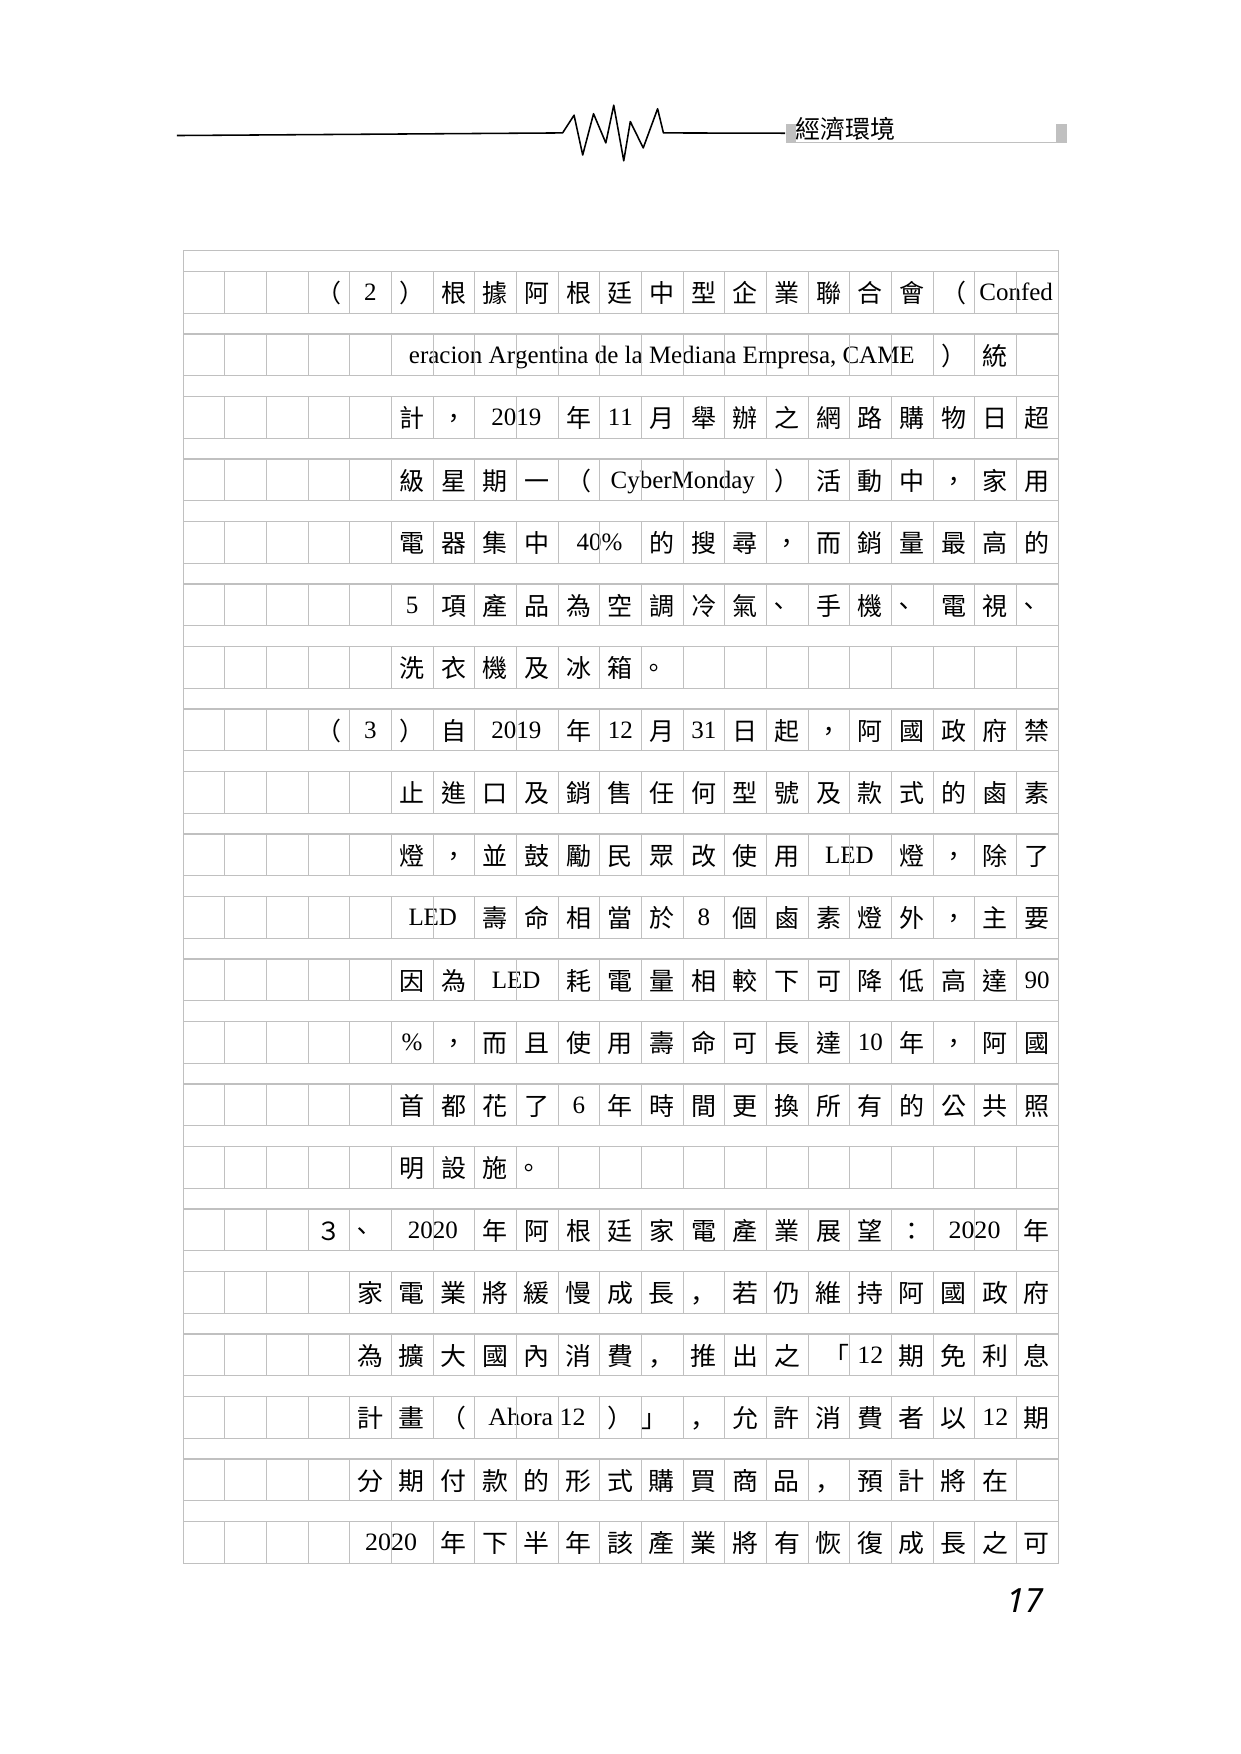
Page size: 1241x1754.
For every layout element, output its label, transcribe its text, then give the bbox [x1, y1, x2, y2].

text （3）自2019年12月31日起，阿國政府禁止進口及銷售任何型號及款式的鹵素燈，並鼓勵民眾改使用LED燈，除了LED壽命相當於8個鹵素燈外，主要因為LED耗電量相較下可降低高達90%，而且使用壽命可長達10年，阿國首都花了6年時間更換所有的公共照明設施。 [306, 876, 1058, 896]
text （3）自2019年12月31日起，阿國政府禁止進口及銷售任何型號及款式的鹵素燈，並鼓勵民眾改使用LED燈，除了LED壽命相當於8個鹵素燈外，主要因為LED耗電量相較下可降低高達90%，而且使用壽命可長達10年，阿國首都花了6年時間更換所有的公共照明設施。 [306, 814, 1058, 833]
text （2）根據阿根廷中型企業聯合會（Confederacion Argentina de la Mediana Empresa, CAME）統計，2019年11月舉辦之網路購物日超級星期一（CyberMonday）活動中，家用電器集中40%的搜尋，而銷量最高的5項產品為空調冷氣、手機、電視、洗衣機及冰箱。 [306, 626, 1058, 646]
text （3）自2019年12月31日起，阿國政府禁止進口及銷售任何型號及款式的鹵素燈，並鼓勵民眾改使用LED燈，除了LED壽命相當於8個鹵素燈外，主要因為LED耗電量相較下可降低高達90%，而且使用壽命可長達10年，阿國首都花了6年時間更換所有的公共照明設施。 [306, 939, 1058, 958]
text （3）自2019年12月31日起，阿國政府禁止進口及銷售任何型號及款式的鹵素燈，並鼓勵民眾改使用LED燈，除了LED壽命相當於8個鹵素燈外，主要因為LED耗電量相較下可降低高達90%，而且使用壽命可長達10年，阿國首都花了6年時間更換所有的公共照明設施。 [306, 751, 1058, 771]
text （3）自2019年12月31日起，阿國政府禁止進口及銷售任何型號及款式的鹵素燈，並鼓勵民眾改使用LED燈，除了LED壽命相當於8個鹵素燈外，主要因為LED耗電量相較下可降低高達90%，而且使用壽命可長達10年，阿國首都花了6年時間更換所有的公共照明設施。 [306, 1001, 1058, 1021]
text ３、2020年阿根廷家電產業展望：2020年家電業將緩慢成長，若仍維持阿國政府為擴大國內消費，推出之「12期免利息計畫（Ahora 12）」，允許消費者以12期分期付款的形式購買商品，預計將在2020年下半年該產業將有恢復成長之可能性。 [281, 1314, 1058, 1333]
text ３、2020年阿根廷家電產業展望：2020年家電業將緩慢成長，若仍維持阿國政府為擴大國內消費，推出之「12期免利息計畫（Ahora 12）」，允許消費者以12期分期付款的形式購買商品，預計將在2020年下半年該產業將有恢復成長之可能性。 [281, 1376, 1058, 1396]
text （2）根據阿根廷中型企業聯合會（Confederacion Argentina de la Mediana Empresa, CAME）統計，2019年11月舉辦之網路購物日超級星期一（CyberMonday）活動中，家用電器集中40%的搜尋，而銷量最高的5項產品為空調冷氣、手機、電視、洗衣機及冰箱。 [306, 251, 1058, 271]
text （2）根據阿根廷中型企業聯合會（Confederacion Argentina de la Mediana Empresa, CAME）統計，2019年11月舉辦之網路購物日超級星期一（CyberMonday）活動中，家用電器集中40%的搜尋，而銷量最高的5項產品為空調冷氣、手機、電視、洗衣機及冰箱。 [306, 314, 1058, 333]
text （2）根據阿根廷中型企業聯合會（Confederacion Argentina de la Mediana Empresa, CAME）統計，2019年11月舉辦之網路購物日超級星期一（CyberMonday）活動中，家用電器集中40%的搜尋，而銷量最高的5項產品為空調冷氣、手機、電視、洗衣機及冰箱。 [306, 501, 1058, 521]
text （2）根據阿根廷中型企業聯合會（Confederacion Argentina de la Mediana Empresa, CAME）統計，2019年11月舉辦之網路購物日超級星期一（CyberMonday）活動中，家用電器集中40%的搜尋，而銷量最高的5項產品為空調冷氣、手機、電視、洗衣機及冰箱。 [306, 439, 1058, 458]
text ３、2020年阿根廷家電產業展望：2020年家電業將緩慢成長，若仍維持阿國政府為擴大國內消費，推出之「12期免利息計畫（Ahora 12）」，允許消費者以12期分期付款的形式購買商品，預計將在2020年下半年該產業將有恢復成長之可能性。 [281, 1189, 1058, 1208]
text ３、2020年阿根廷家電產業展望：2020年家電業將緩慢成長，若仍維持阿國政府為擴大國內消費，推出之「12期免利息計畫（Ahora 12）」，允許消費者以12期分期付款的形式購買商品，預計將在2020年下半年該產業將有恢復成長之可能性。 [281, 1501, 1058, 1521]
text （3）自2019年12月31日起，阿國政府禁止進口及銷售任何型號及款式的鹵素燈，並鼓勵民眾改使用LED燈，除了LED壽命相當於8個鹵素燈外，主要因為LED耗電量相較下可降低高達90%，而且使用壽命可長達10年，阿國首都花了6年時間更換所有的公共照明設施。 [306, 1064, 1058, 1083]
text ３、2020年阿根廷家電產業展望：2020年家電業將緩慢成長，若仍維持阿國政府為擴大國內消費，推出之「12期免利息計畫（Ahora 12）」，允許消費者以12期分期付款的形式購買商品，預計將在2020年下半年該產業將有恢復成長之可能性。 [281, 1439, 1058, 1458]
text ３、2020年阿根廷家電產業展望：2020年家電業將緩慢成長，若仍維持阿國政府為擴大國內消費，推出之「12期免利息計畫（Ahora 12）」，允許消費者以12期分期付款的形式購買商品，預計將在2020年下半年該產業將有恢復成長之可能性。 [281, 1251, 1058, 1271]
text （2）根據阿根廷中型企業聯合會（Confederacion Argentina de la Mediana Empresa, CAME）統計，2019年11月舉辦之網路購物日超級星期一（CyberMonday）活動中，家用電器集中40%的搜尋，而銷量最高的5項產品為空調冷氣、手機、電視、洗衣機及冰箱。 [306, 564, 1058, 583]
text （2）根據阿根廷中型企業聯合會（Confederacion Argentina de la Mediana Empresa, CAME）統計，2019年11月舉辦之網路購物日超級星期一（CyberMonday）活動中，家用電器集中40%的搜尋，而銷量最高的5項產品為空調冷氣、手機、電視、洗衣機及冰箱。 [306, 376, 1058, 396]
text （3）自2019年12月31日起，阿國政府禁止進口及銷售任何型號及款式的鹵素燈，並鼓勵民眾改使用LED燈，除了LED壽命相當於8個鹵素燈外，主要因為LED耗電量相較下可降低高達90%，而且使用壽命可長達10年，阿國首都花了6年時間更換所有的公共照明設施。 [306, 689, 1058, 708]
text （3）自2019年12月31日起，阿國政府禁止進口及銷售任何型號及款式的鹵素燈，並鼓勵民眾改使用LED燈，除了LED壽命相當於8個鹵素燈外，主要因為LED耗電量相較下可降低高達90%，而且使用壽命可長達10年，阿國首都花了6年時間更換所有的公共照明設施。 [306, 1126, 1058, 1146]
